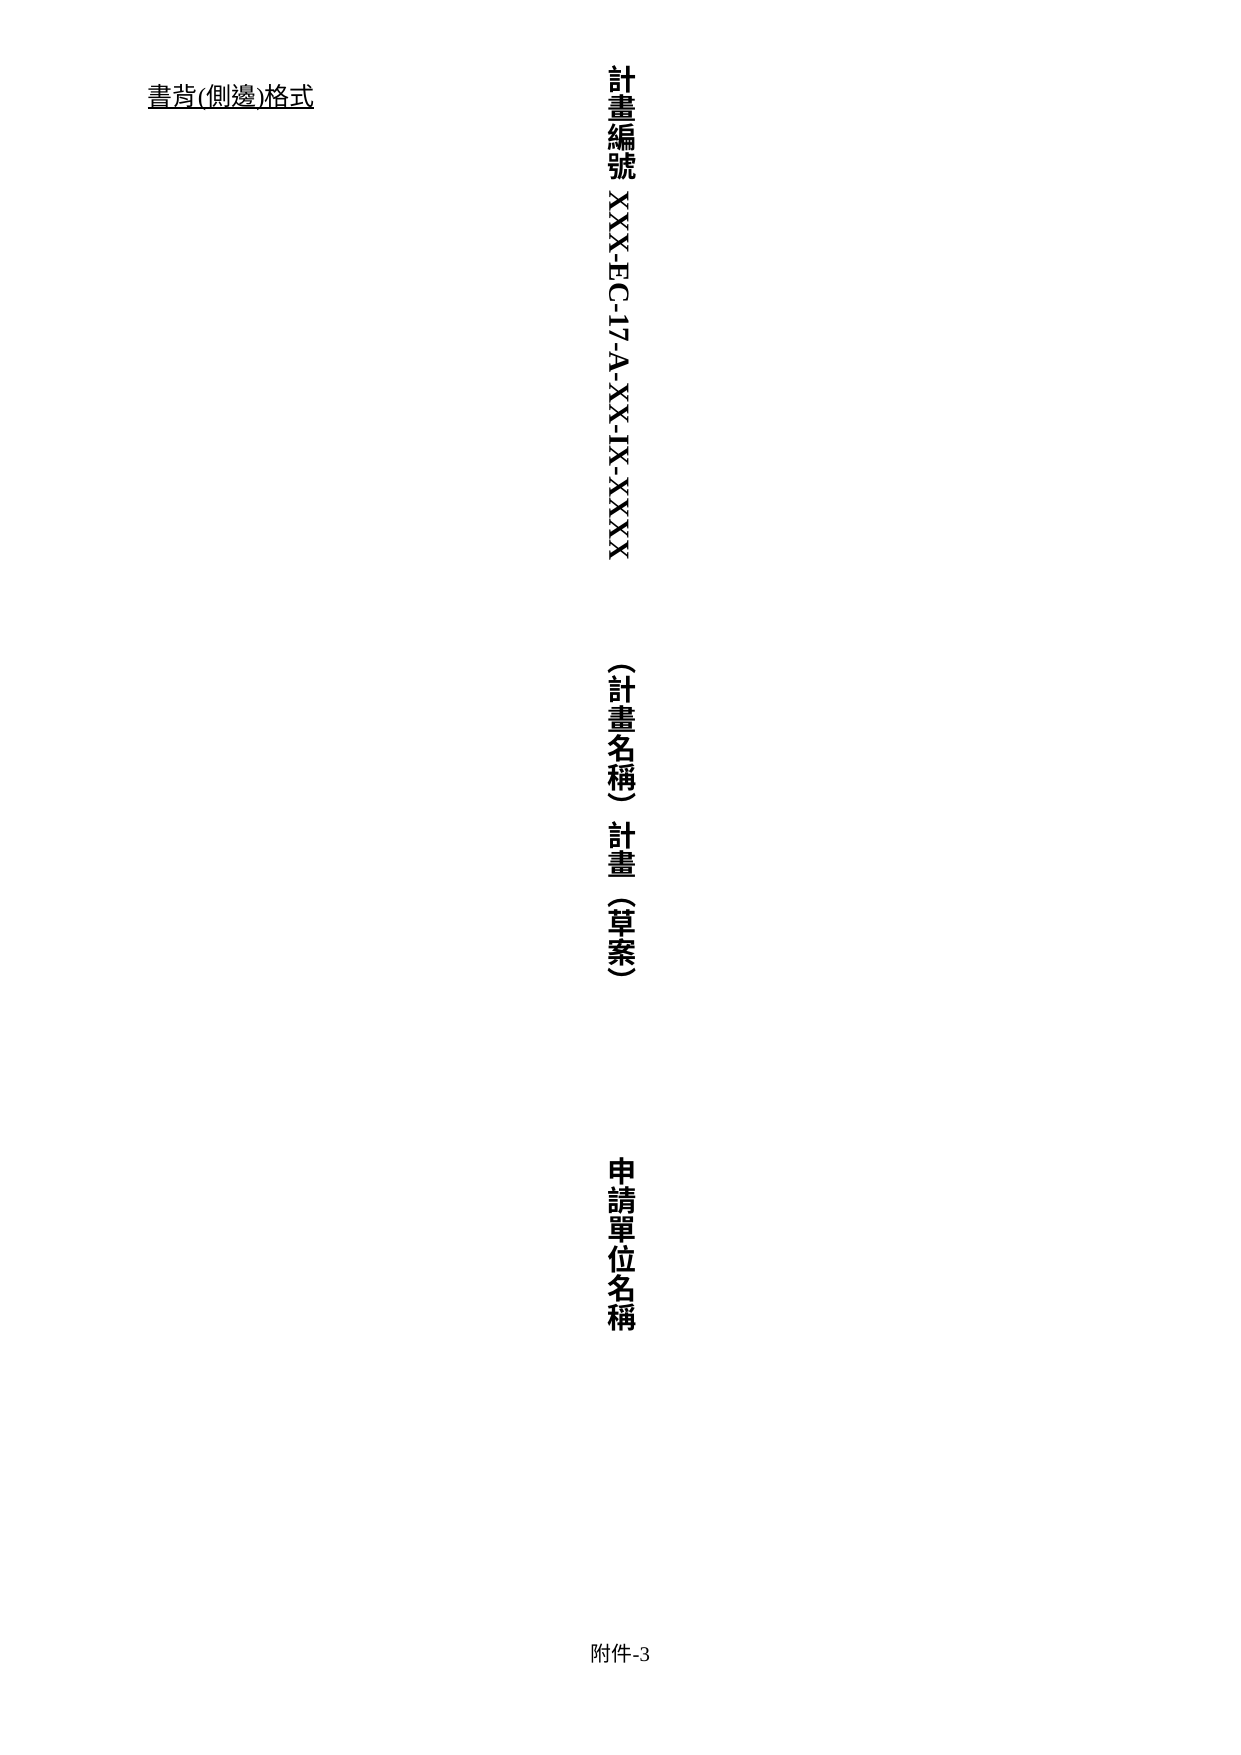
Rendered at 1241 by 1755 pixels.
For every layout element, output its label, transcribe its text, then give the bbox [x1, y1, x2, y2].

text 書背(側邊)格式 [133, 75, 1107, 112]
